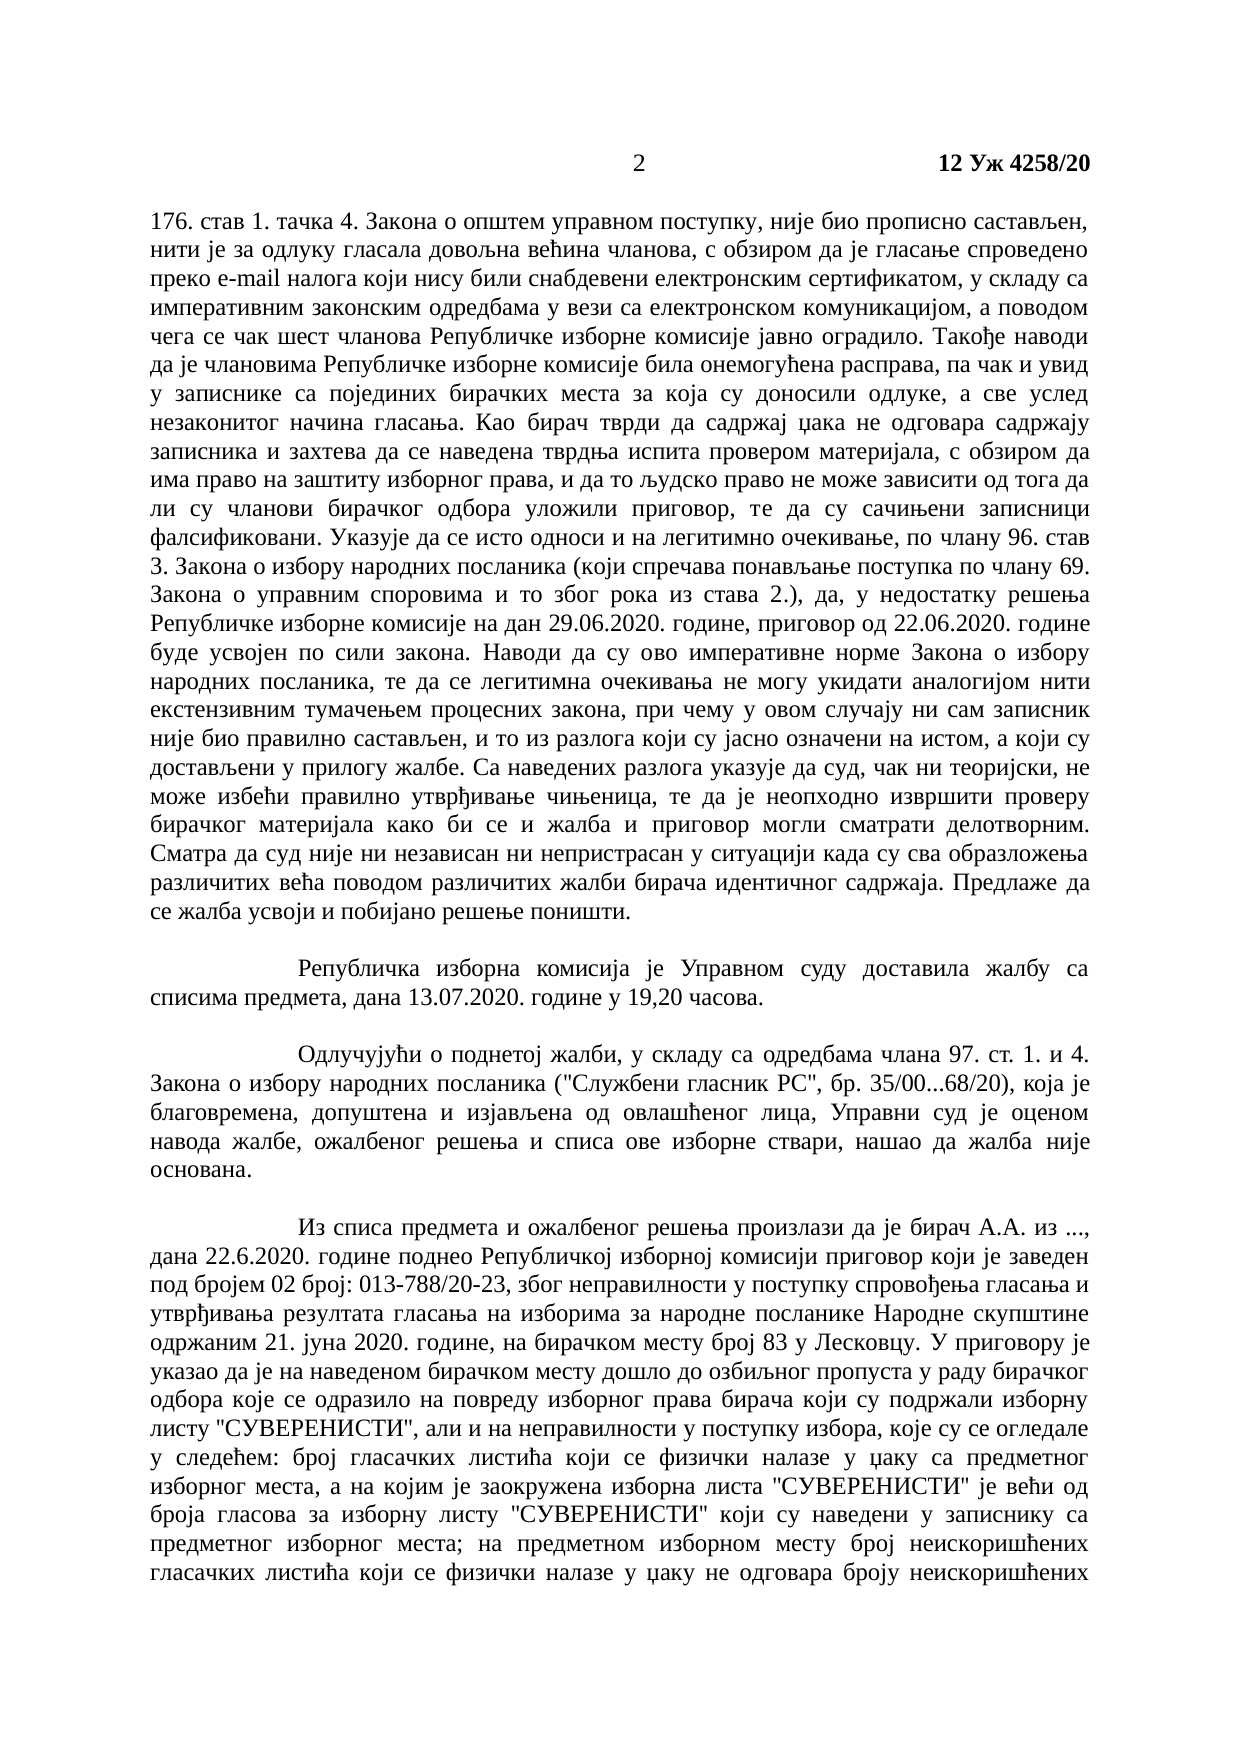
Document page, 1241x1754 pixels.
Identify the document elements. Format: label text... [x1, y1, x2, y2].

text Републичка изборна комисија је Управном суду доставила жалбу са списима предмета, дана 13.07.2020. године у 19,20 часова. [150, 953, 1090, 1011]
text Из списа предмета и ожалбеног решења произлази да је бирач A.A. из ..., дана 22.6.2020. године поднео Републичкој изборној комисији приговор који је заведен под бројем 02 број: 013-788/20-23, због неправилности у поступку спровођења гласања и утврђивања резултата гласања на изборима за народне посланике Народне скупштине одржаним 21. јуна 2020. године, на бирачком месту број 83 у Лесковцу. У приговору је указао да је на наведеном бирачком месту дошло до озбиљног пропуста у раду бирачког одбора које се одразило на повреду изборног права бирача који су подржали изборну листу ''СУВЕРЕНИСТИ'', али и на неправилности у поступку избора, које су се огледале у следећем: број гласачких листића који се физички налазе у џаку са предметног изборног места, а на којим је заокружена изборна листа ''СУВЕРЕНИСТИ'' је већи од броја гласова за изборну листу ''СУВЕРЕНИСТИ'' који су наведени у записнику са предметног изборног места; на предметном изборном месту број неискоришћених гласачких листића који се физички налазе у џаку не одговара броју неискоришћених [150, 1212, 1090, 1586]
text Одлучујући о поднетој жалби, у складу са одредбама члана 97. ст. 1. и 4. Закона о избору народних посланика (''Службени гласник РС'', бр. 35/00...68/20), која је благовремена, допуштена и изјављена од овлашћеног лица, Управни суд је оценом навода жалбе, ожалбеног решења и списа ове изборне ствари, нашао да жалба није основана. [150, 1039, 1090, 1183]
text 176. став 1. тачка 4. Закона о општем управном поступку, није био прописно састављен, нити је за одлуку гласала довољна већина чланова, с обзиром да је гласање спроведено преко e-mail налога који нису били снабдевени електронским сертификатом, у складу са императивним законским одредбама у вези са електронском комуникацијом, а поводом чега се чак шест чланова Републичке изборне комисије јавно оградило. Такође наводи да је члановима Републичке изборне комисије била онемогућена расправа, па чак и увид у записнике са појединих бирачких места за која су доносили одлуке, а све услед незаконитог начина гласања. Као бирач тврди да садржај џака не одговара садржају записника и захтева да се наведена тврдња испита провером материјала, с обзиром да има право на заштиту изборног права, и да то људско право не може зависити од тога да ли су чланови бирачког одбора уложили приговор, те да су сачињени записници фалсификовани. Указује да се исто односи и на легитимно очекивање, по члану 96. став 3. Закона о избору народних посланика (који спречава понављање поступка по члану 69. Закона о управним споровима и то због рока из става 2.), да, у недостатку решења Републичке изборне комисије на дан 29.06.2020. године, приговор од 22.06.2020. године буде усвојен по сили закона. Наводи да су ово императивне норме Закона о избору народних посланика, те да се легитимна очекивања не могу укидати аналогијом нити екстензивним тумачењем процесних закона, при чему у овом случају ни сам записник није био правилно састављен, и то из разлога који су јасно означени на истом, а који су достављени у прилогу жалбе. Са наведених разлога указује да суд, чак ни теоријски, не може избећи правилно утврђивање чињеница, те да је неопходно извршити проверу бирачког материјала како би се и жалба и приговор могли сматрати делотворним. Сматра да суд није ни независан ни непристрасан у ситуацији када су сва образложења различитих већа поводом различитих жалби бирача идентичног садржаја. Предлаже да се жалба усвоји и побијано решење поништи. [150, 206, 1090, 924]
